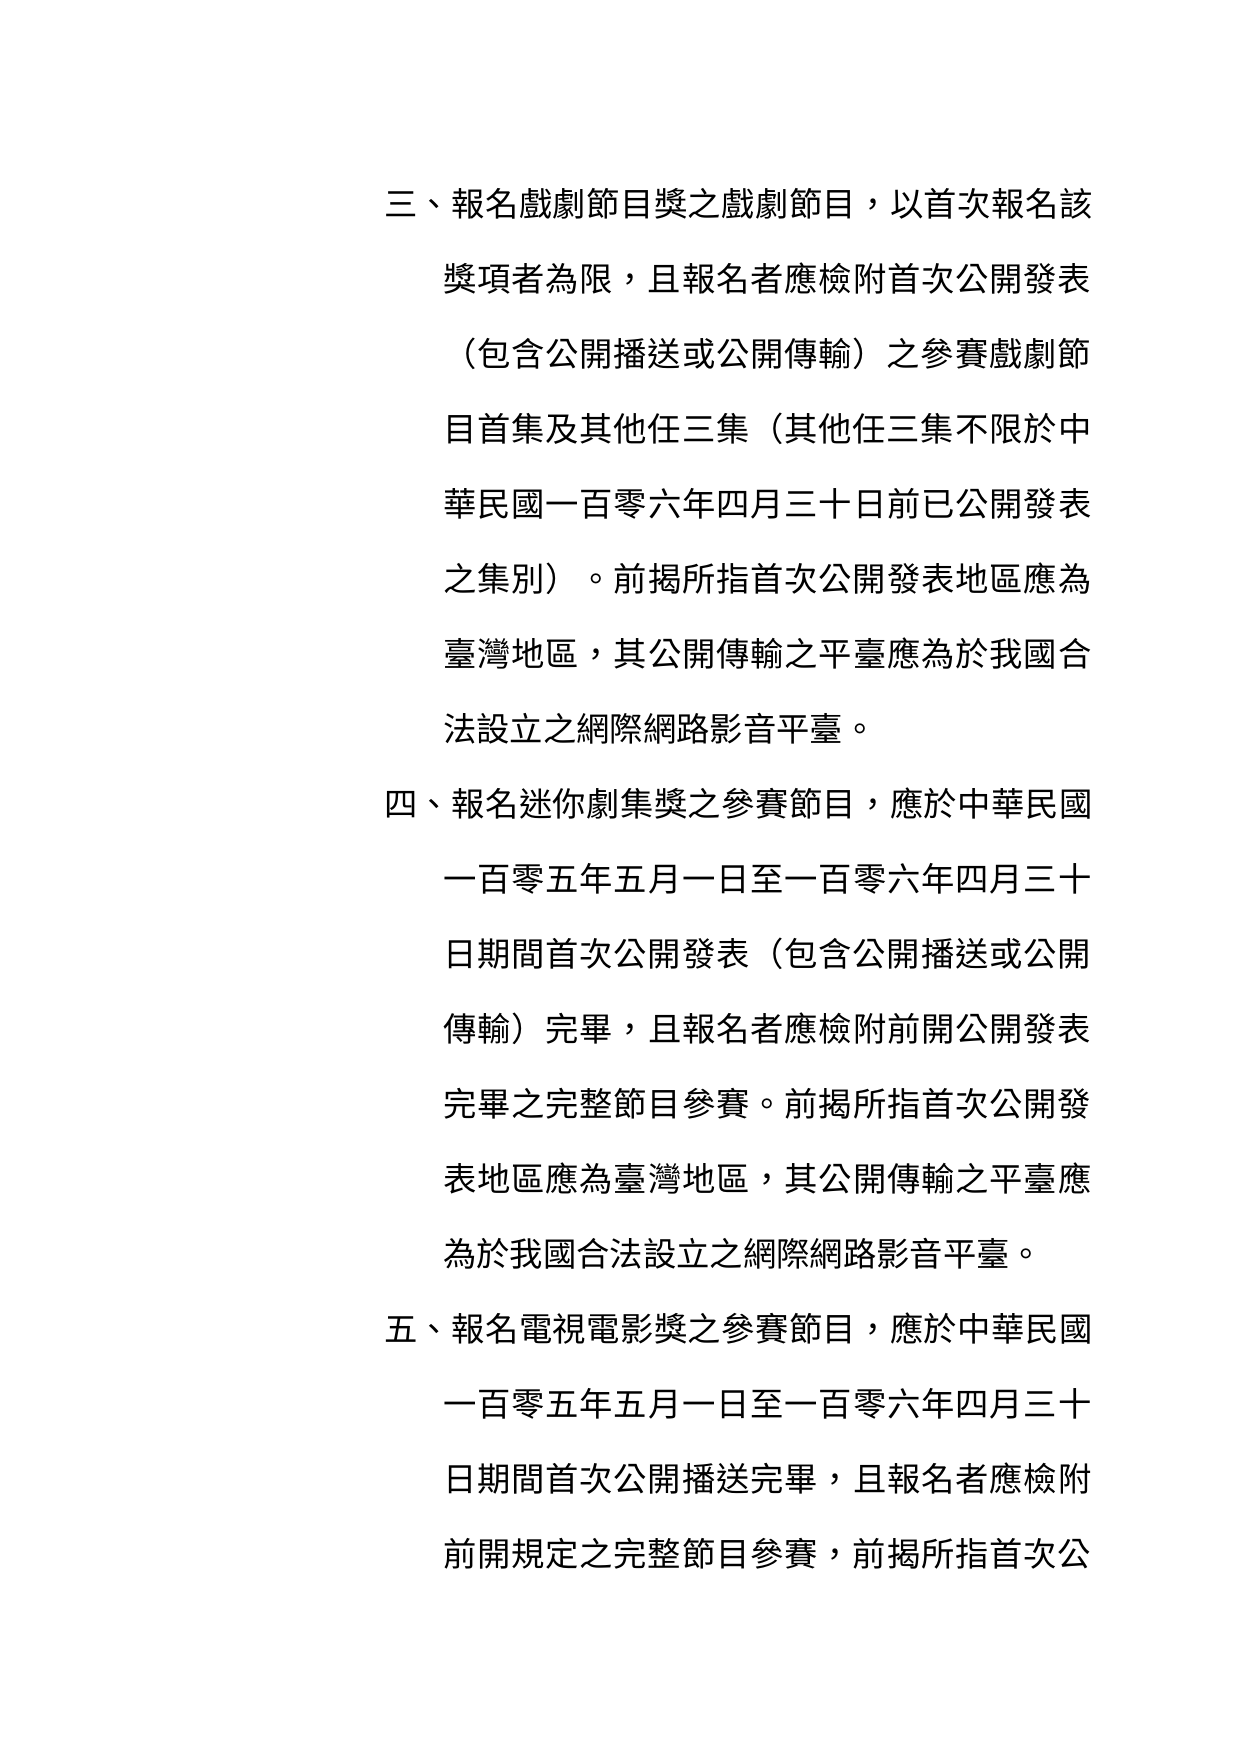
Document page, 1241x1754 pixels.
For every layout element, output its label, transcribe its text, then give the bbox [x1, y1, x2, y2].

text 四、報名迷你劇集獎之參賽節目，應於中華民國一百零五年五月一日至一百零六年四月三十日期間首次公開發表（包含公開播送或公開傳輸）完畢，且報名者應檢附前開公開發表完畢之完整節目參賽。前揭所指首次公開發表地區應為臺灣地區，其公開傳輸之平臺應為於我國合法設立之網際網路影音平臺。 [384, 764, 1092, 1289]
text 五、報名電視電影獎之參賽節目，應於中華民國一百零五年五月一日至一百零六年四月三十日期間首次公開播送完畢，且報名者應檢附前開規定之完整節目參賽，前揭所指首次公 [384, 1289, 1092, 1589]
text 三、報名戲劇節目獎之戲劇節目，以首次報名該獎項者為限，且報名者應檢附首次公開發表（包含公開播送或公開傳輸）之參賽戲劇節目首集及其他任三集（其他任三集不限於中華民國一百零六年四月三十日前已公開發表之集別）。前揭所指首次公開發表地區應為臺灣地區，其公開傳輸之平臺應為於我國合法設立之網際網路影音平臺。 [384, 164, 1092, 764]
